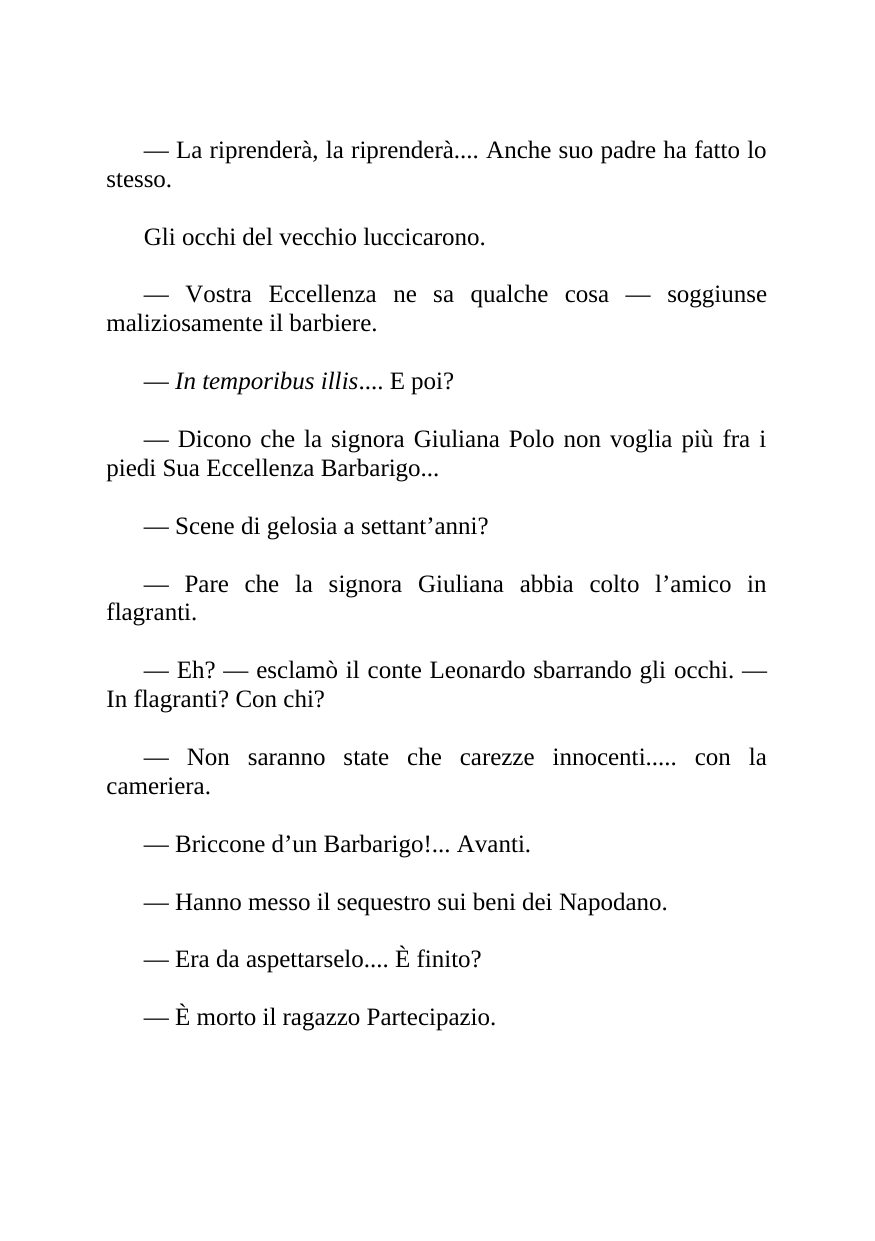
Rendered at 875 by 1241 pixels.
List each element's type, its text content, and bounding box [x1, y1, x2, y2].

text — Eh? — esclamò il conte Leonardo sbarrando gli occhi. — In flagranti? Con chi? [106, 655, 768, 713]
text — Dicono che la signora Giuliana Polo non voglia più fra i piedi Sua Eccellenza Barbarigo... [106, 424, 768, 482]
text — Briccone d’un Barbarigo!... Avanti. [106, 829, 768, 857]
text — In temporibus illis.... E poi? [106, 366, 768, 395]
text — Era da aspettarselo.... È finito? [106, 944, 768, 973]
text — Hanno messo il sequestro sui beni dei Napodano. [106, 887, 768, 915]
text — La riprenderà, la riprenderà.... Anche suo padre ha fatto lo stesso. [106, 135, 768, 192]
text Gli occhi del vecchio luccicarono. [106, 222, 768, 250]
text — Non saranno state che carezze innocenti..... con la cameriera. [106, 742, 768, 799]
text — Vostra Eccellenza ne sa qualche cosa — soggiunse maliziosamente il barbiere. [106, 279, 768, 337]
text — Pare che la signora Giuliana abbia colto l’amico in flagranti. [106, 569, 768, 626]
text — Scene di gelosia a settant’anni? [106, 511, 768, 539]
text — È morto il ragazzo Partecipazio. [106, 1002, 768, 1031]
